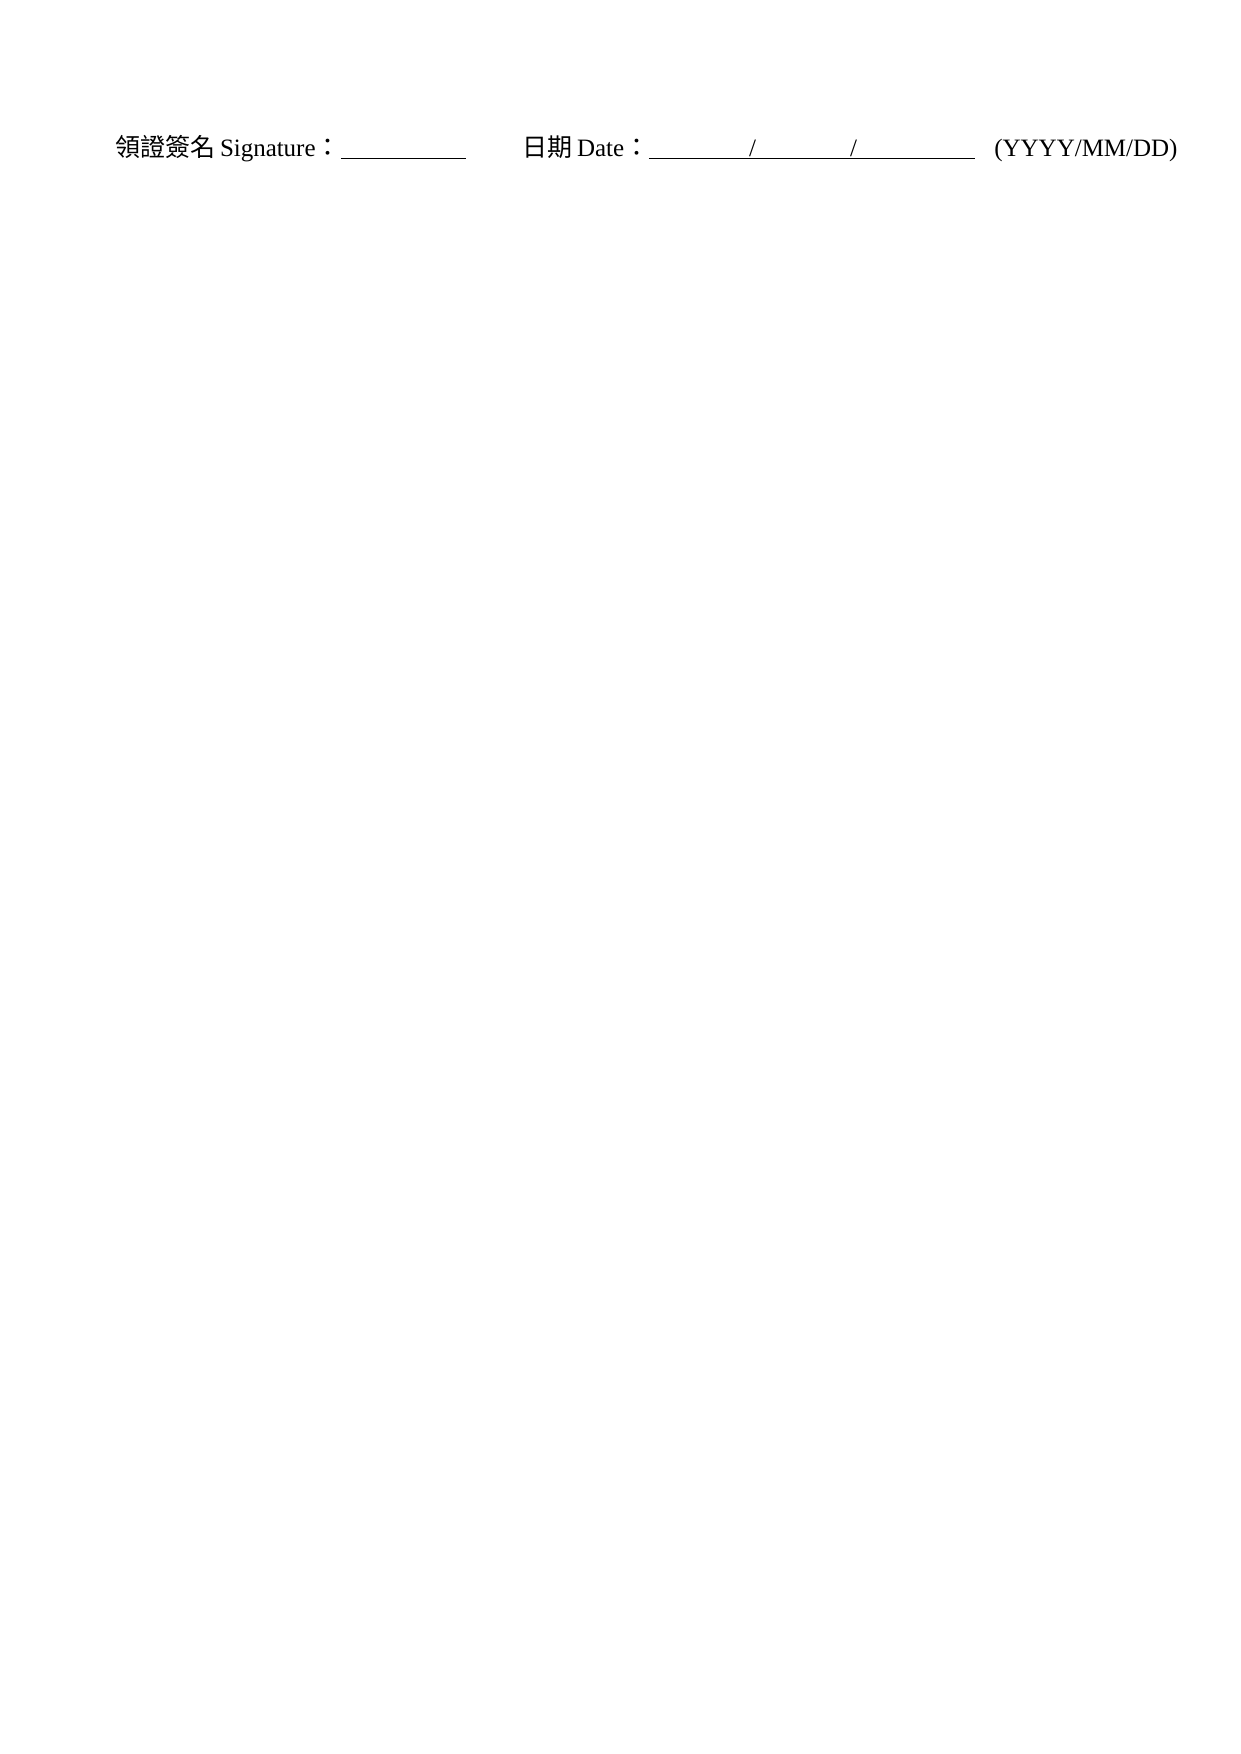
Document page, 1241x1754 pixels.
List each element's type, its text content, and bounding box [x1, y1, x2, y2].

text 領證簽名Signature： 日期Date： / / (YYYY/MM/DD) [115, 127, 1180, 164]
